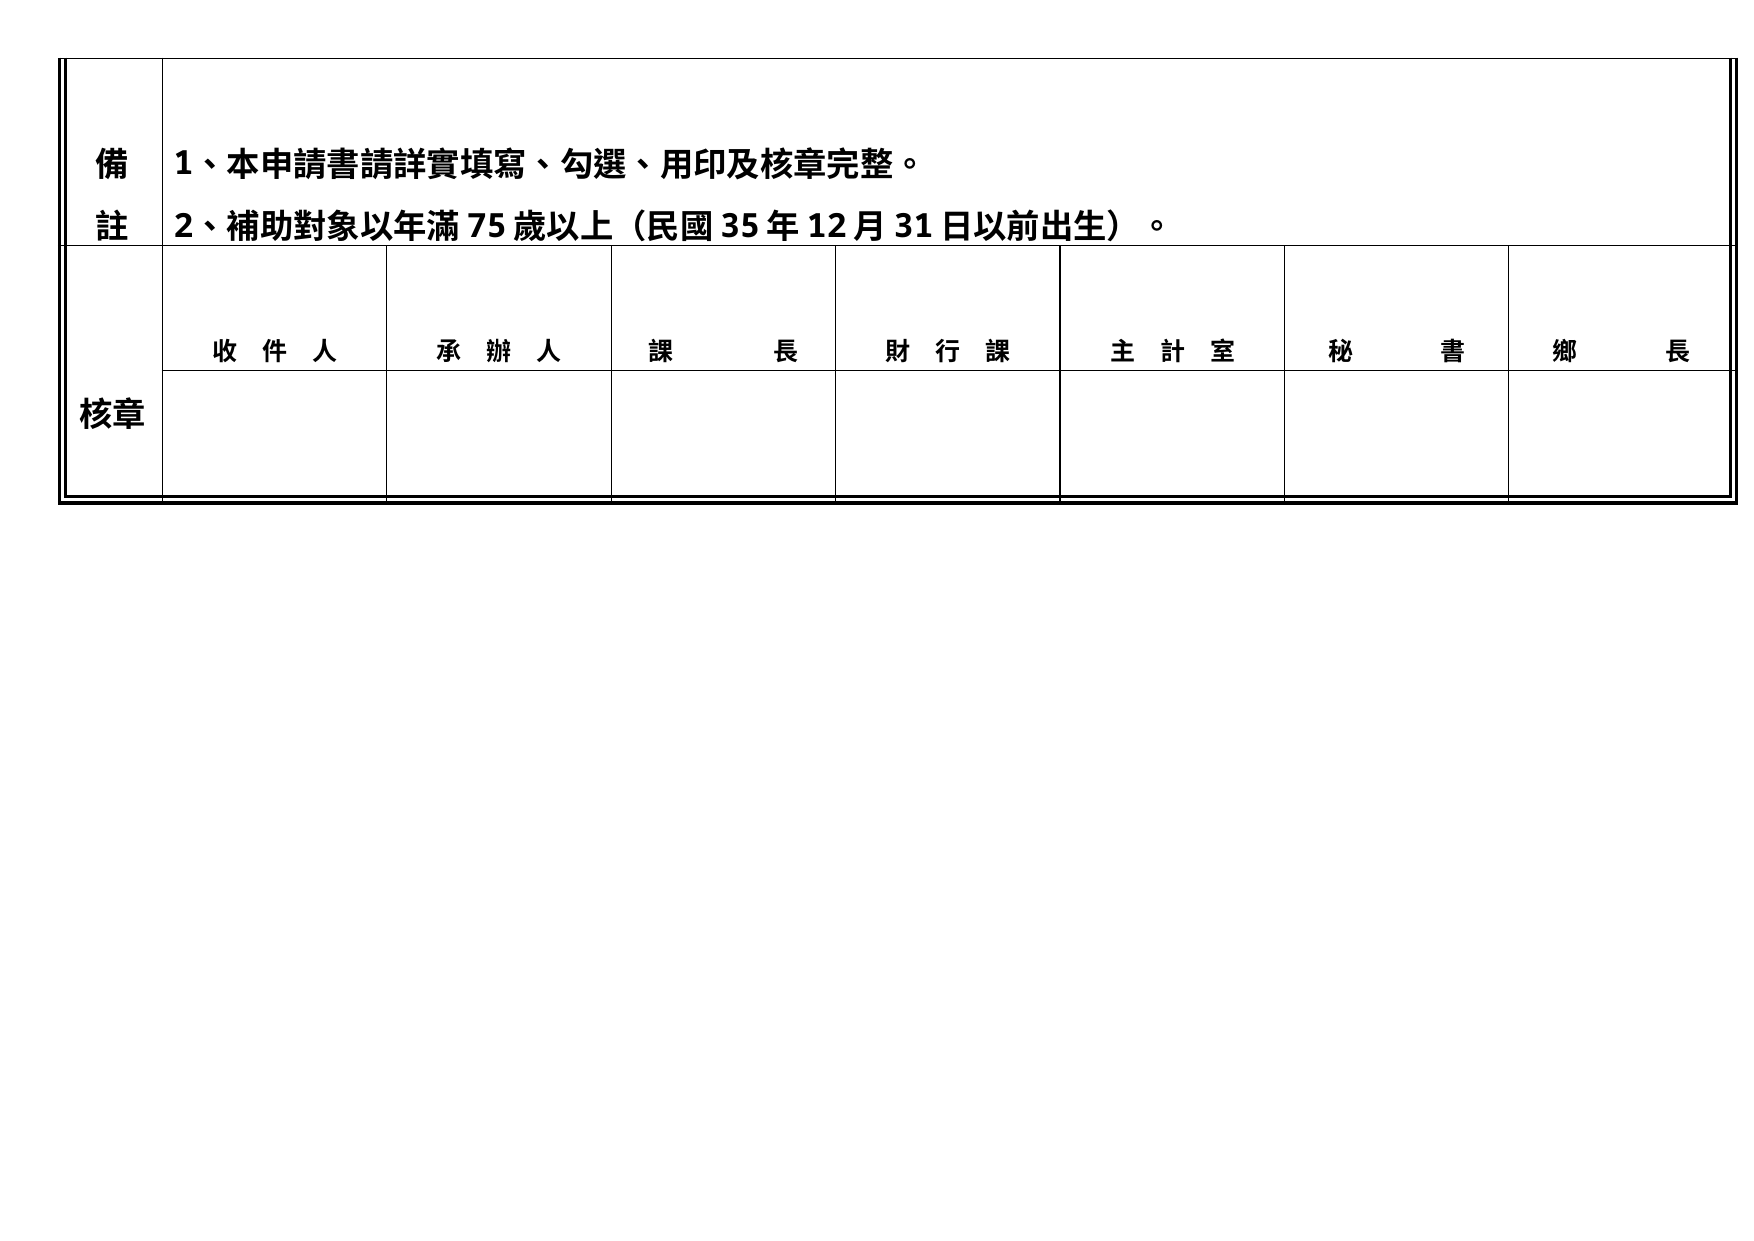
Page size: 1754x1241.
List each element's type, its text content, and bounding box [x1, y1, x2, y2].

table_cell 課 長 [612, 246, 835, 370]
table_cell [612, 371, 835, 495]
table_cell 財 行 課 [836, 246, 1059, 370]
table_cell 收 件 人 [163, 246, 386, 370]
table_cell 備 註 [67, 59, 162, 245]
table_cell [836, 371, 1059, 495]
table_cell 秘 書 [1285, 246, 1508, 370]
table_cell [163, 371, 386, 495]
table_cell 1、本申請書請詳實填寫、勾選、用印及核章完整。 2、補助對象以年滿75歲以上（民國35年12月31日以前出生）。 [163, 59, 1729, 245]
table_cell [1061, 371, 1284, 495]
table_cell [1509, 371, 1729, 495]
table_cell [1285, 371, 1508, 495]
table_cell 核章 [67, 246, 162, 495]
table_cell [387, 371, 611, 495]
table_cell 主 計 室 [1061, 246, 1284, 370]
table_cell 承 辦 人 [387, 246, 611, 370]
table_cell 鄉 長 [1509, 246, 1729, 370]
